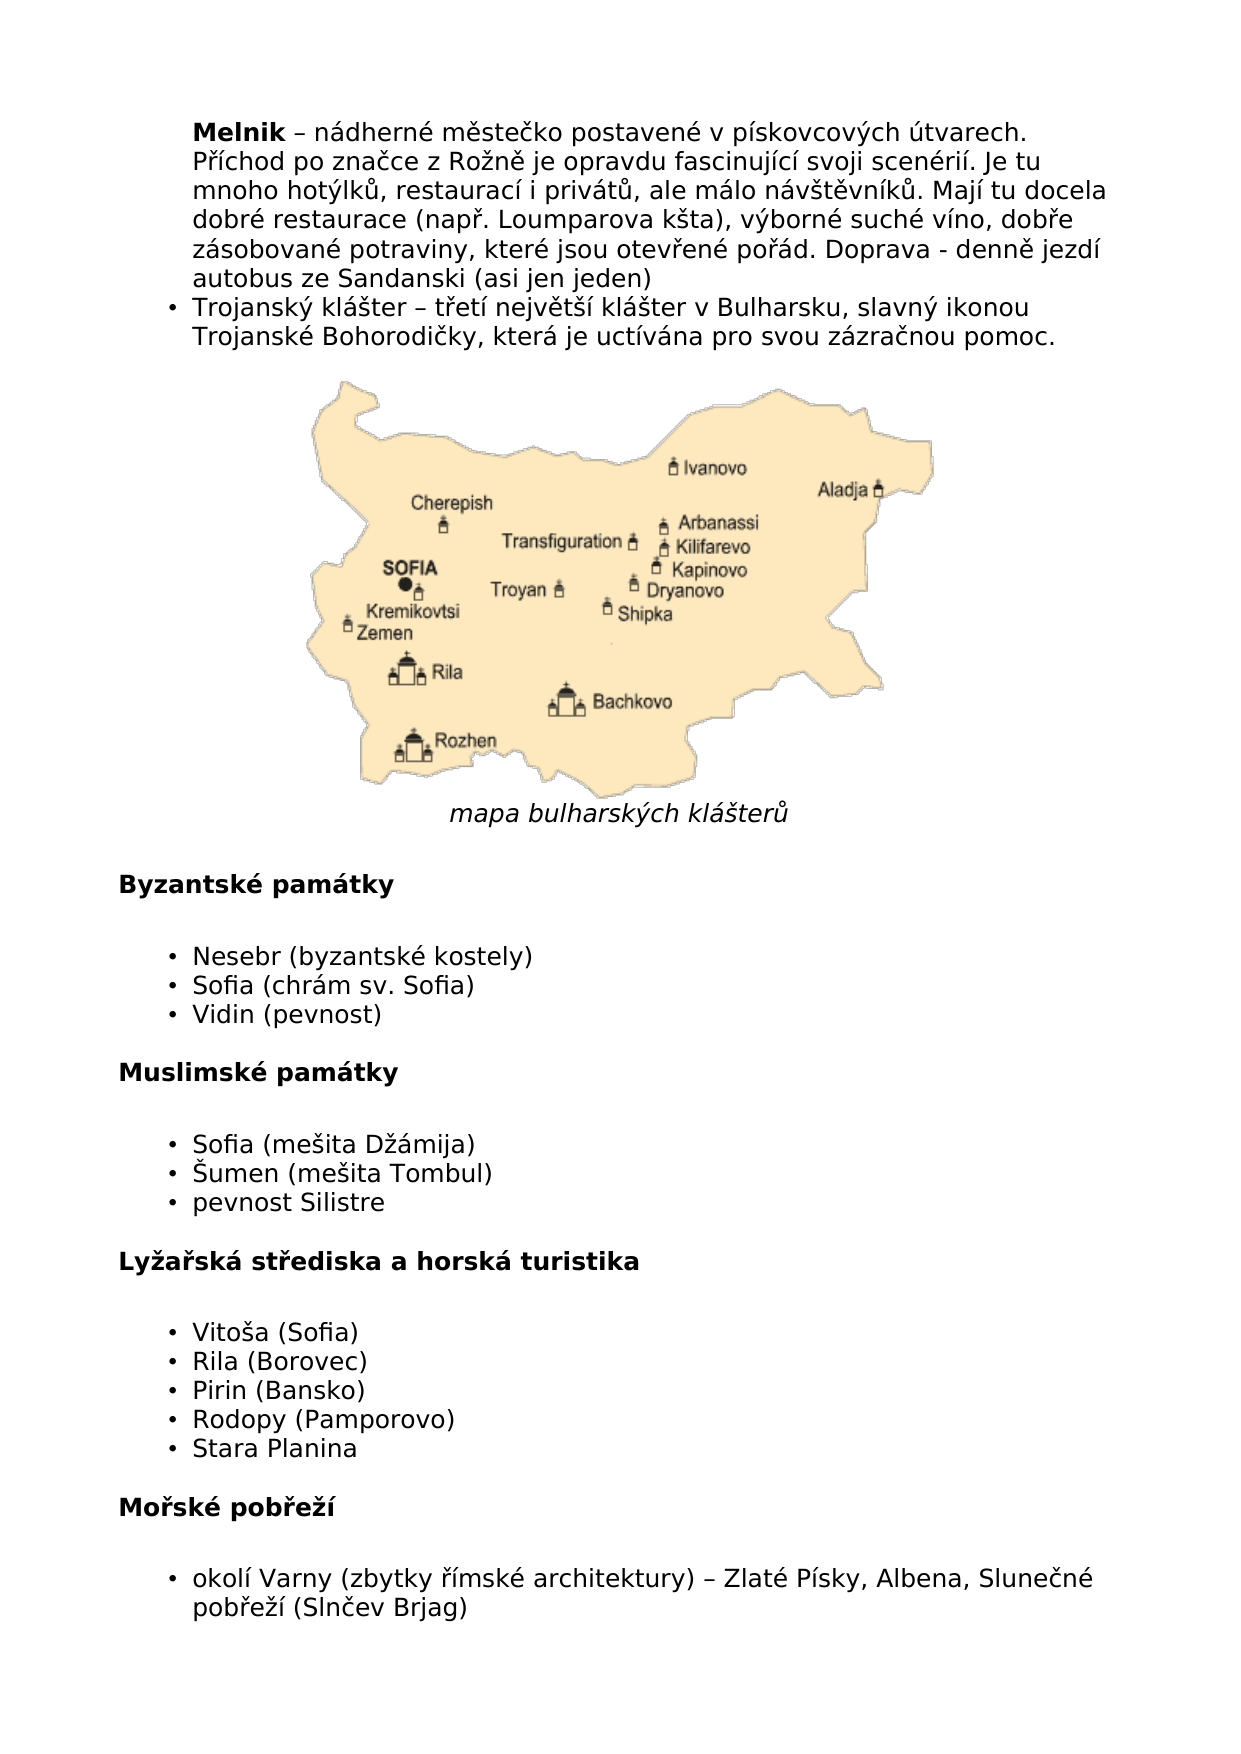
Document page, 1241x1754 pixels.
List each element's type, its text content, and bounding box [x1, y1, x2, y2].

list Vitoša (Sofia) [177, 1318, 1122, 1347]
list Sofia (mešita Džámija) [177, 1130, 1122, 1159]
text Mořské pobřeží [118, 1493, 1122, 1522]
list Šumen (mešita Tombul) [177, 1159, 1122, 1188]
text Lyžařská střediska a horská turistika [118, 1247, 1122, 1276]
list pevnost Silistre [177, 1188, 1122, 1217]
list Melnik – nádherné městečko postavené v pískovcových útvarech. Příchod po značce z Rožně je opravdu fascinující svoji scenérií. Je tu mnoho hotýlků, restaurací i privátů, ale málo návštěvníků. Mají tu docela dobré restaurace (např. Loumparova kšta), výborné suché víno, dobře zásobované potraviny, které jsou otevřené pořád. Doprava - denně jezdí autobus ze Sandanski (asi jen jeden) [177, 118, 1122, 293]
list Nesebr (byzantské kostely) [177, 942, 1122, 971]
list Rila (Borovec) [177, 1347, 1122, 1376]
picture [306, 381, 935, 800]
text Byzantské památky [118, 871, 1122, 900]
list Sofia (chrám sv. Sofia) [177, 971, 1122, 1000]
text Muslimské památky [118, 1059, 1122, 1088]
list okolí Varny (zbytky římské architektury) – Zlaté Písky, Albena, Slunečné pobřeží (Slnčev Brjag) [177, 1564, 1122, 1623]
list Trojanský klášter – třetí největší klášter v Bulharsku, slavný ikonou Trojanské Bohorodičky, která je uctívána pro svou zázračnou pomoc. [177, 293, 1122, 351]
list Rodopy (Pamporovo) [177, 1405, 1122, 1434]
list Vidin (pevnost) [177, 1000, 1122, 1029]
text mapa bulharských klášterů [306, 800, 934, 829]
list Pirin (Bansko) [177, 1376, 1122, 1405]
list Stara Planina [177, 1434, 1122, 1464]
